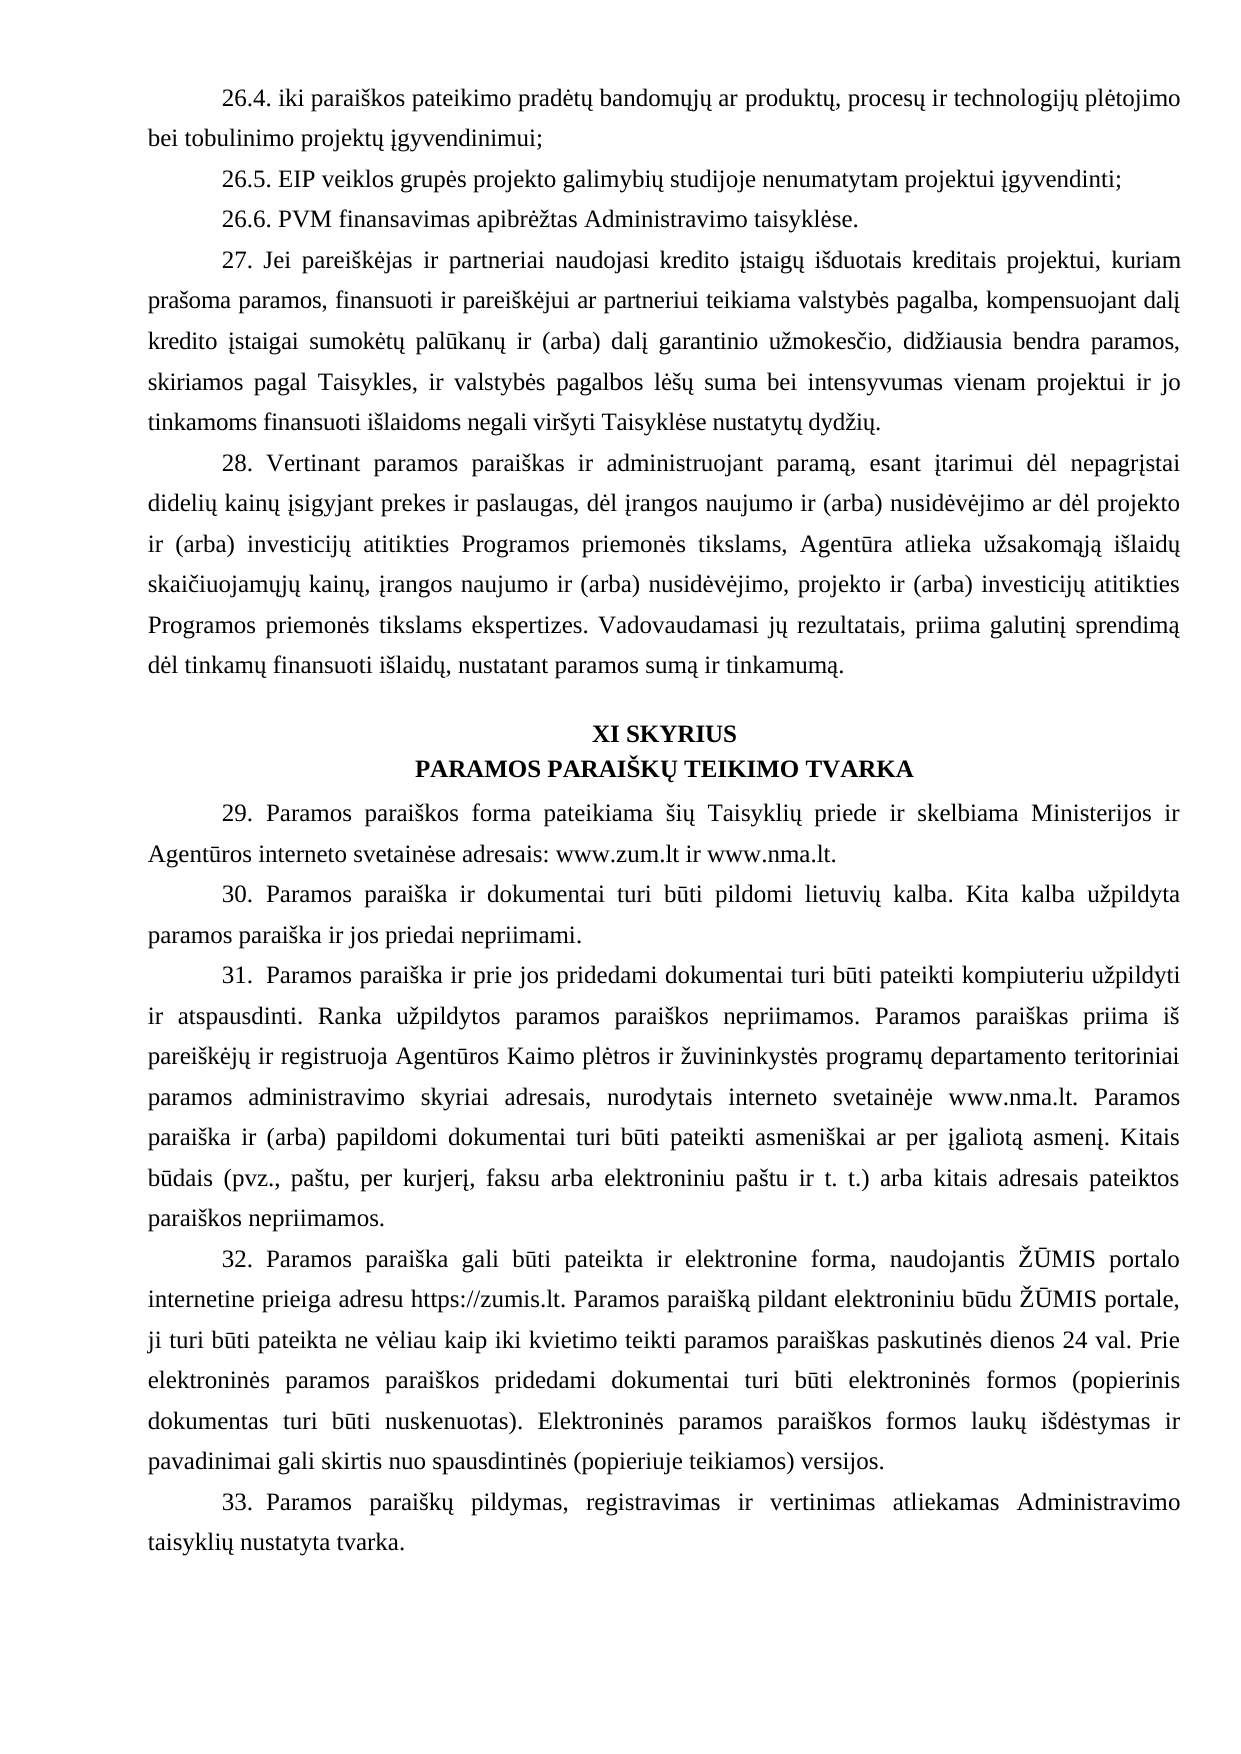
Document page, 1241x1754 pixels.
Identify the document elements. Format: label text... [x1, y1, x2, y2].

text 29. Paramos paraiškos forma pateikiama šių Taisyklių priede ir skelbiama Ministerijos ir Agentūros interneto svetainėse adresais: www.zum.lt ir www.nma.lt. [148, 798, 1181, 867]
text 28. Vertinant paramos paraiškas ir administruojant paramą, esant įtarimui dėl nepagrįstai didelių kainų įsigyjant prekes ir paslaugas, dėl įrangos naujumo ir (arba) nusidėvėjimo ar dėl projekto ir (arba) investicijų atitikties Programos priemonės tikslams, Agentūra atlieka užsakomąją išlaidų skaičiuojamųjų kainų, įrangos naujumo ir (arba) nusidėvėjimo, projekto ir (arba) investicijų atitikties Programos priemonės tikslams ekspertizes. Vadovaudamasi jų rezultatais, priima galutinį sprendimą dėl tinkamų finansuoti išlaidų, nustatant paramos sumą ir tinkamumą. [148, 448, 1181, 679]
text 30. Paramos paraiška ir dokumentai turi būti pildomi lietuvių kalba. Kita kalba užpildyta paramos paraiška ir jos priedai nepriimami. [148, 879, 1181, 948]
text 26.5. EIP veiklos grupės projekto galimybių studijoje nenumatytam projektui įgyvendinti; [148, 164, 1181, 193]
text 31. Paramos paraiška ir prie jos pridedami dokumentai turi būti pateikti kompiuteriu užpildyti ir atspausdinti. Ranka užpildytos paramos paraiškos nepriimamos. Paramos paraiškas priima iš pareiškėjų ir registruoja Agentūros Kaimo plėtros ir žuvininkystės programų departamento teritoriniai paramos administravimo skyriai adresais, nurodytais interneto svetainėje www.nma.lt. Paramos paraiška ir (arba) papildomi dokumentai turi būti pateikti asmeniškai ar per įgaliotą asmenį. Kitais būdais (pvz., paštu, per kurjerį, faksu arba elektroniniu paštu ir t. t.) arba kitais adresais pateiktos paraiškos nepriimamos. [148, 960, 1181, 1232]
text PARAMOS PARAIŠKŲ TEIKIMO TVARKA [148, 754, 1181, 783]
text 27. Jei pareiškėjas ir partneriai naudojasi kredito įstaigų išduotais kreditais projektui, kuriam prašoma paramos, finansuoti ir pareiškėjui ar partneriui teikiama valstybės pagalba, kompensuojant dalį kredito įstaigai sumokėtų palūkanų ir (arba) dalį garantinio užmokesčio, didžiausia bendra paramos, skiriamos pagal Taisykles, ir valstybės pagalbos lėšų suma bei intensyvumas vienam projektui ir jo tinkamoms finansuoti išlaidoms negali viršyti Taisyklėse nustatytų dydžių. [148, 245, 1181, 436]
text 26.6. PVM finansavimas apibrėžtas Administravimo taisyklėse. [148, 204, 1181, 233]
text 26.4. iki paraiškos pateikimo pradėtų bandomųjų ar produktų, procesų ir technologijų plėtojimo bei tobulinimo projektų įgyvendinimui; [148, 83, 1181, 152]
text XI SKYRIUS [148, 719, 1181, 748]
text 33. Paramos paraiškų pildymas, registravimas ir vertinimas atliekamas Administravimo taisyklių nustatyta tvarka. [148, 1487, 1181, 1556]
text 32. Paramos paraiška gali būti pateikta ir elektronine forma, naudojantis ŽŪMIS portalo internetine prieiga adresu https://zumis.lt. Paramos paraišką pildant elektroniniu būdu ŽŪMIS portale, ji turi būti pateikta ne vėliau kaip iki kvietimo teikti paramos paraiškas paskutinės dienos 24 val. Prie elektroninės paramos paraiškos pridedami dokumentai turi būti elektroninės formos (popierinis dokumentas turi būti nuskenuotas). Elektroninės paramos paraiškos formos laukų išdėstymas ir pavadinimai gali skirtis nuo spausdintinės (popieriuje teikiamos) versijos. [148, 1244, 1181, 1475]
